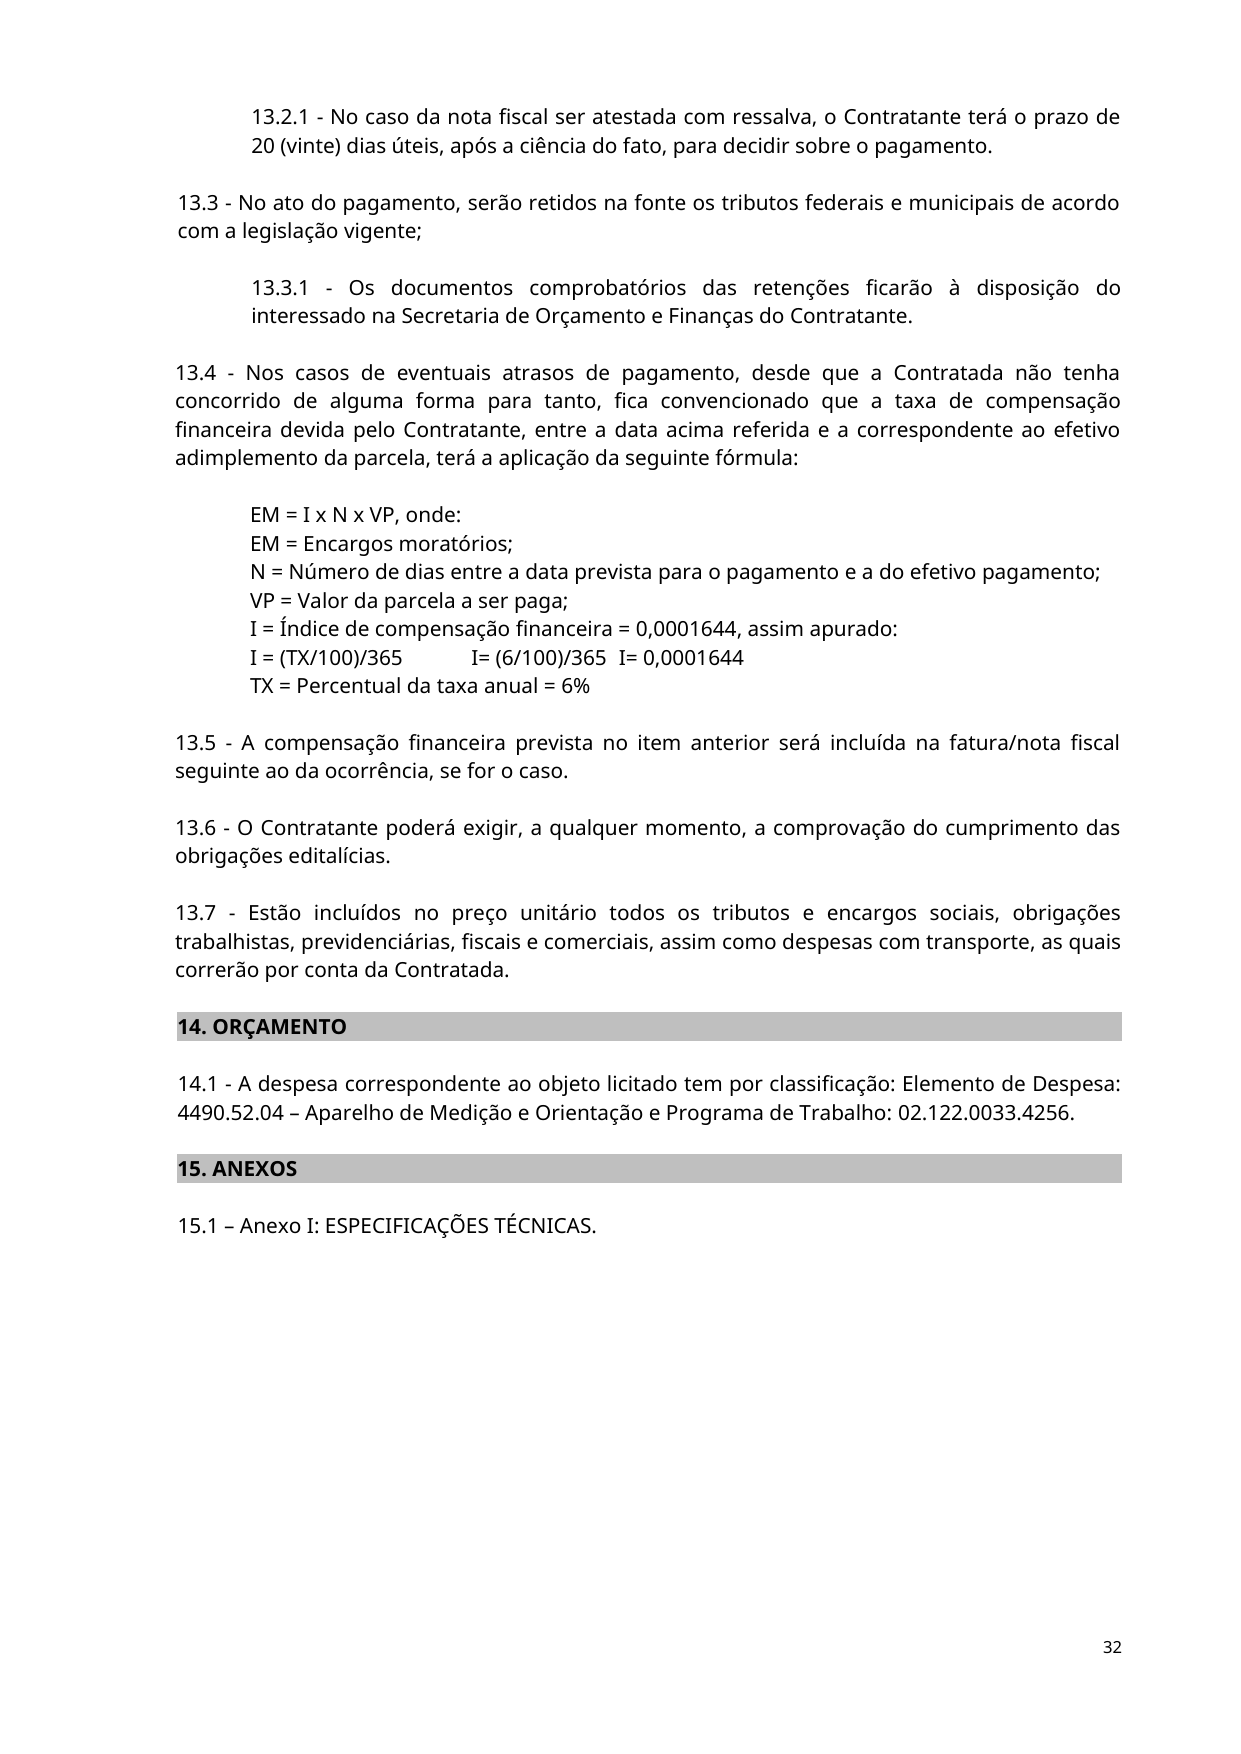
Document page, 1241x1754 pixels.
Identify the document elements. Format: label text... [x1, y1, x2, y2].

text 13.2.1 - No caso da nota fiscal ser atestada com ressalva, o Contratante terá o prazo de 20 (vinte) dias úteis, após a ciência do fato, para decidir sobre o pagamento. [251, 102, 1122, 159]
text VP = Valor da parcela a ser paga; [250, 586, 1122, 614]
text I = (TX/100)/365 I= (6/100)/365 I= 0,0001644 [250, 643, 1122, 671]
text 13.4 - Nos casos de eventuais atrasos de pagamento, desde que a Contratada não tenha concorrido de alguma forma para tanto, fica convencionado que a taxa de compensação financeira devida pelo Contratante, entre a data acima referida e a correspondente ao efetivo adimplemento da parcela, terá a aplicação da seguinte fórmula: [175, 358, 1122, 472]
text I = Índice de compensação financeira = 0,0001644, assim apurado: [250, 614, 1122, 643]
text 13.3 - No ato do pagamento, serão retidos na fonte os tributos federais e municipais de acordo com a legislação vigente; [177, 188, 1122, 244]
text 15.1 – Anexo I: ESPECIFICAÇÕES TÉCNICAS. [177, 1211, 1122, 1240]
text EM = Encargos moratórios; [250, 529, 1122, 557]
text 13.6 - O Contratante poderá exigir, a qualquer momento, a comprovação do cumprimento das obrigações editalícias. [175, 813, 1122, 870]
text 14. ORÇAMENTO [177, 1012, 1122, 1041]
text 13.5 - A compensação financeira prevista no item anterior será incluída na fatura/nota fiscal seguinte ao da ocorrência, se for o caso. [175, 728, 1122, 785]
text 15. ANEXOS [177, 1154, 1122, 1183]
text EM = I x N x VP, onde: [250, 500, 1122, 529]
text TX = Percentual da taxa anual = 6% [250, 671, 1122, 699]
text 14.1 - A despesa correspondente ao objeto licitado tem por classificação: Elemento de Despesa: 4490.52.04 – Aparelho de Medição e Orientação e Programa de Trabalho: 02.122.0033.4256. [177, 1069, 1122, 1126]
text 13.3.1 - Os documentos comprobatórios das retenções ficarão à disposição do interessado na Secretaria de Orçamento e Finanças do Contratante. [251, 273, 1122, 330]
text N = Número de dias entre a data prevista para o pagamento e a do efetivo pagamento; [250, 557, 1122, 586]
text 13.7 - Estão incluídos no preço unitário todos os tributos e encargos sociais, obrigações trabalhistas, previdenciárias, fiscais e comerciais, assim como despesas com transporte, as quais correrão por conta da Contratada. [175, 898, 1122, 984]
